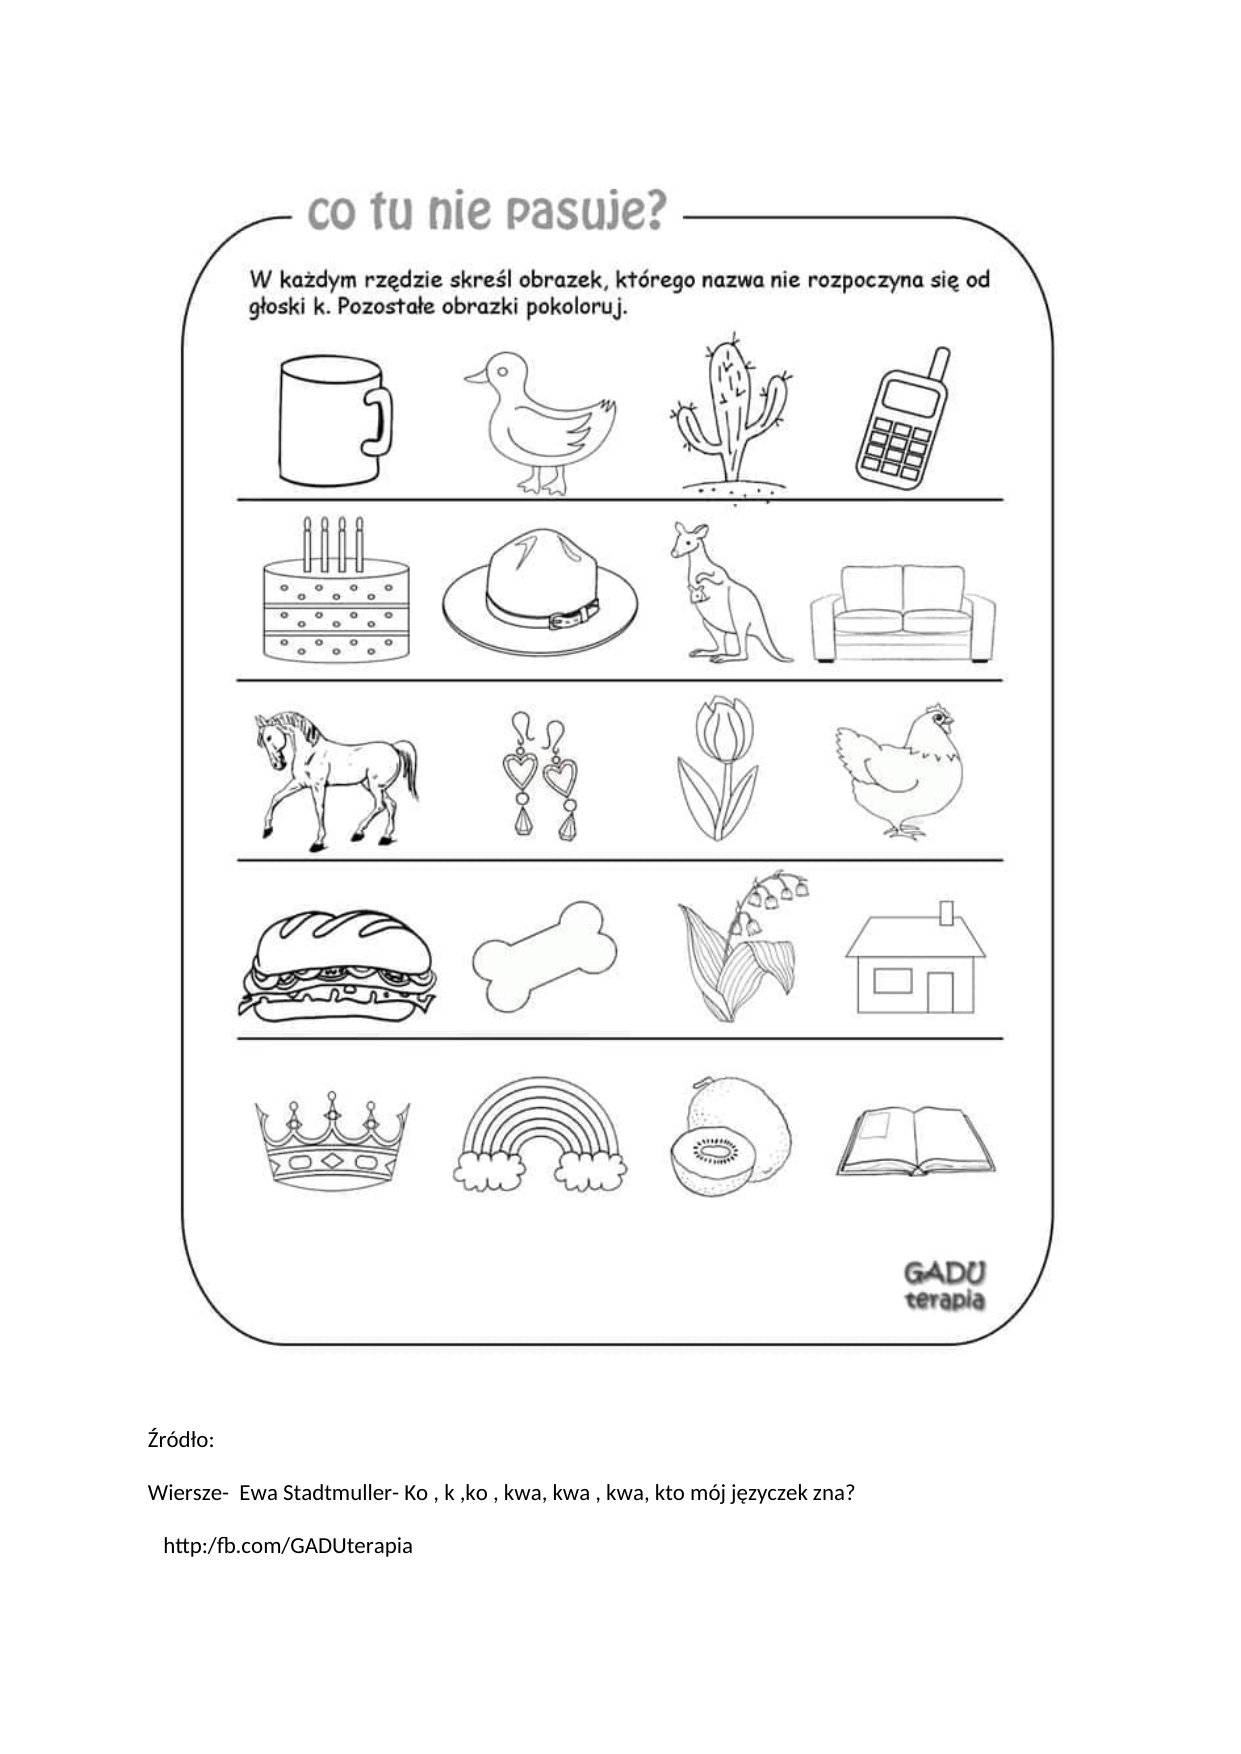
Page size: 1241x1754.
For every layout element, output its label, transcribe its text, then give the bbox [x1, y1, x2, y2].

text Wiersze- Ewa Stadtmuller- Ko , k ,ko , kwa, kwa , kwa, kto mój języczek zna? [148, 1478, 1093, 1506]
text http:/fb.com/GADUterapia [148, 1531, 1093, 1559]
picture [147, 147, 1093, 1400]
text Źródło: [148, 1425, 1093, 1453]
